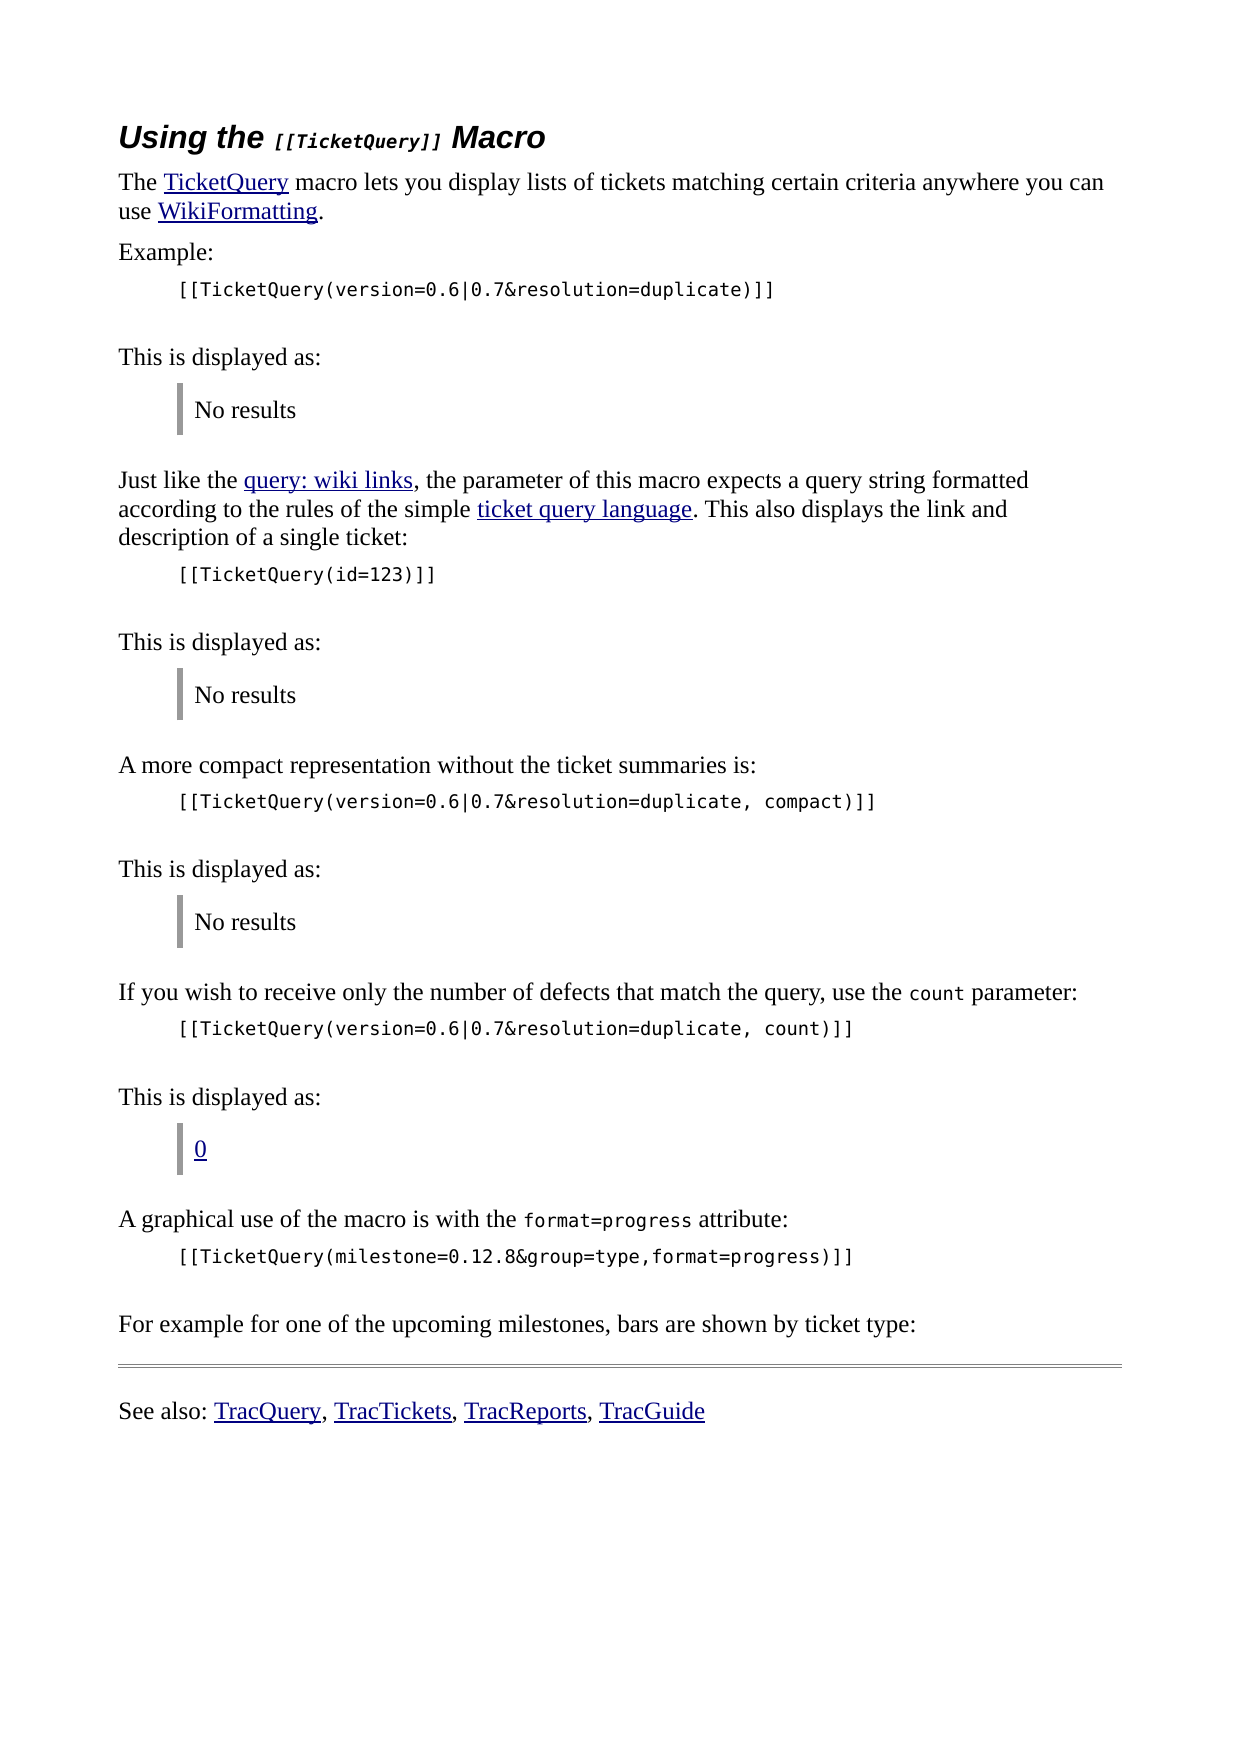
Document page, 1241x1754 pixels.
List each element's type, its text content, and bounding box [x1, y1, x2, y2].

text This is displayed as: [118, 1082, 1122, 1110]
text This is displayed as: [118, 854, 1122, 883]
text If you wish to receive only the number of defects that match the query, use the count parameter: [118, 977, 1122, 1006]
text [[TicketQuery(version=0.6|0.7&resolution=duplicate, compact)]] [177, 791, 1063, 813]
text A graphical use of the macro is with the format=progress attribute: [118, 1204, 1122, 1233]
text 0 [183, 1123, 1063, 1175]
text [[TicketQuery(version=0.6|0.7&resolution=duplicate)]] [177, 279, 1063, 301]
subtitle Using the [[TicketQuery]] Macro [118, 118, 1122, 155]
text This is displayed as: [118, 342, 1122, 371]
text [[TicketQuery(id=123)]] [177, 564, 1063, 586]
text The ​TicketQuery macro lets you display lists of tickets matching certain criteria anywhere you can use WikiFormatting. [118, 167, 1122, 225]
text [[TicketQuery(milestone=0.12.8&group=type,format=progress)]] [177, 1246, 1063, 1268]
text See also: TracQuery, TracTickets, TracReports, TracGuide [118, 1396, 1122, 1425]
text No results [183, 895, 1063, 948]
text Example: [118, 237, 1122, 266]
text No results [183, 668, 1063, 720]
text For example for one of the upcoming milestones, bars are shown by ticket type: [118, 1309, 1122, 1338]
text Just like the query: wiki links, the parameter of this macro expects a query string formatted according to the rules of the simple ticket query language. This also displays the link and description of a single ticket: [118, 465, 1122, 551]
text This is displayed as: [118, 627, 1122, 656]
text [[TicketQuery(version=0.6|0.7&resolution=duplicate, count)]] [177, 1018, 1063, 1040]
text A more compact representation without the ticket summaries is: [118, 750, 1122, 778]
text No results [183, 383, 1063, 435]
